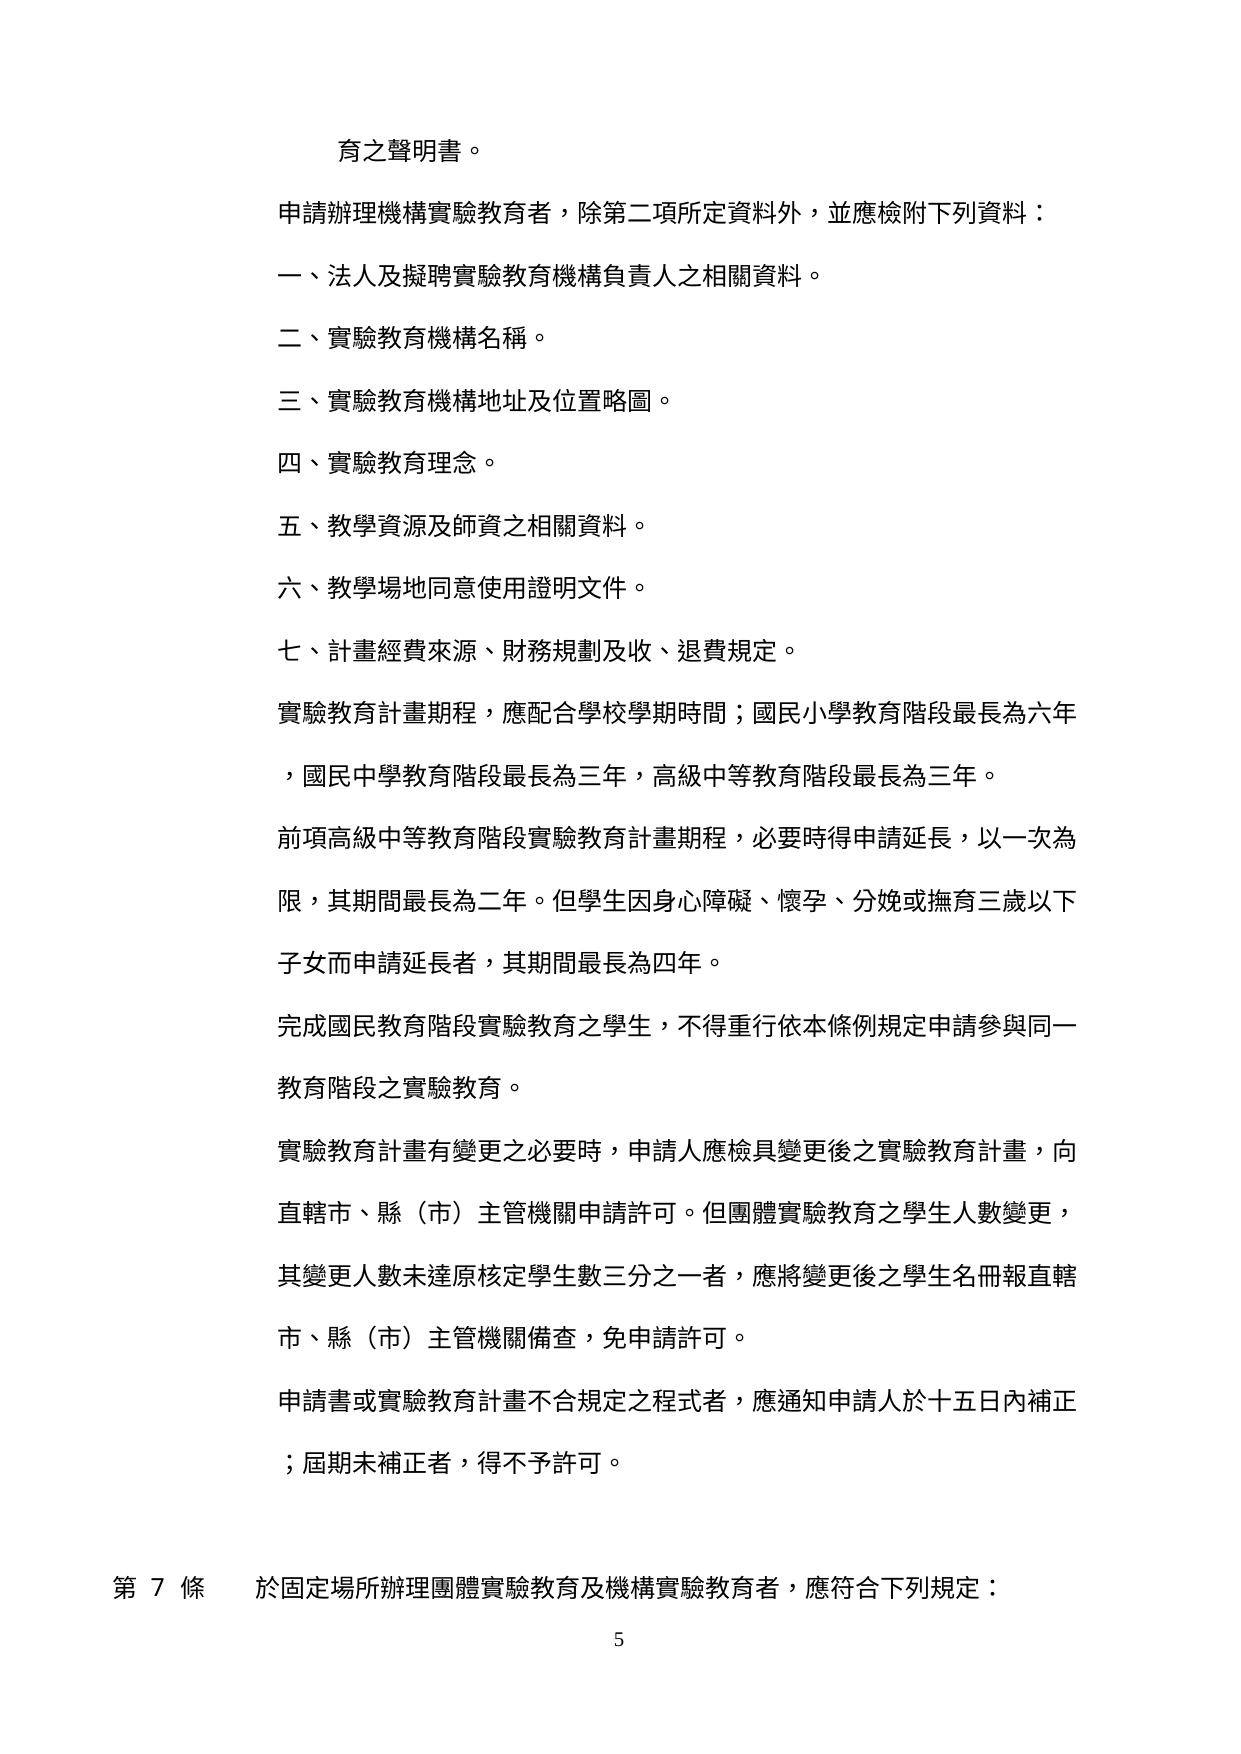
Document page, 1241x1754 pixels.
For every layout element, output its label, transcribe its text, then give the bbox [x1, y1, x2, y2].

text 第 7 條 於固定場所辦理團體實驗教育及機構實驗教育者，應符合下列規定： [112, 1545, 1125, 1608]
text 子女而申請延長者，其期間最長為四年。 [112, 920, 1125, 983]
text 限，其期間最長為二年。但學生因身心障礙、懷孕、分娩或撫育三歲以下 [112, 858, 1125, 920]
text ；屆期未補正者，得不予許可。 [112, 1420, 1125, 1483]
text 三、實驗教育機構地址及位置略圖。 [112, 358, 1125, 420]
text 五、教學資源及師資之相關資料。 [112, 483, 1125, 545]
text 六、教學場地同意使用證明文件。 [112, 545, 1125, 608]
text 一、法人及擬聘實驗教育機構負責人之相關資料。 [112, 233, 1125, 295]
text 育之聲明書。 [112, 108, 1125, 170]
text 前項高級中等教育階段實驗教育計畫期程，必要時得申請延長，以一次為 [112, 795, 1125, 858]
text 市、縣（市）主管機關備查，免申請許可。 [112, 1295, 1125, 1358]
text 二、實驗教育機構名稱。 [112, 295, 1125, 358]
text 申請辦理機構實驗教育者，除第二項所定資料外，並應檢附下列資料： [112, 170, 1125, 233]
text 其變更人數未達原核定學生數三分之一者，應將變更後之學生名冊報直轄 [112, 1233, 1125, 1295]
text 完成國民教育階段實驗教育之學生，不得重行依本條例規定申請參與同一 [112, 983, 1125, 1045]
text 申請書或實驗教育計畫不合規定之程式者，應通知申請人於十五日內補正 [112, 1358, 1125, 1420]
text 實驗教育計畫期程，應配合學校學期時間；國民小學教育階段最長為六年 [112, 670, 1125, 733]
text 教育階段之實驗教育。 [112, 1045, 1125, 1108]
text 七、計畫經費來源、財務規劃及收、退費規定。 [112, 608, 1125, 670]
text 四、實驗教育理念。 [112, 420, 1125, 483]
text 直轄市、縣（市）主管機關申請許可。但團體實驗教育之學生人數變更， [112, 1170, 1125, 1233]
text 實驗教育計畫有變更之必要時，申請人應檢具變更後之實驗教育計畫，向 [112, 1108, 1125, 1170]
text ，國民中學教育階段最長為三年，高級中等教育階段最長為三年。 [112, 733, 1125, 795]
